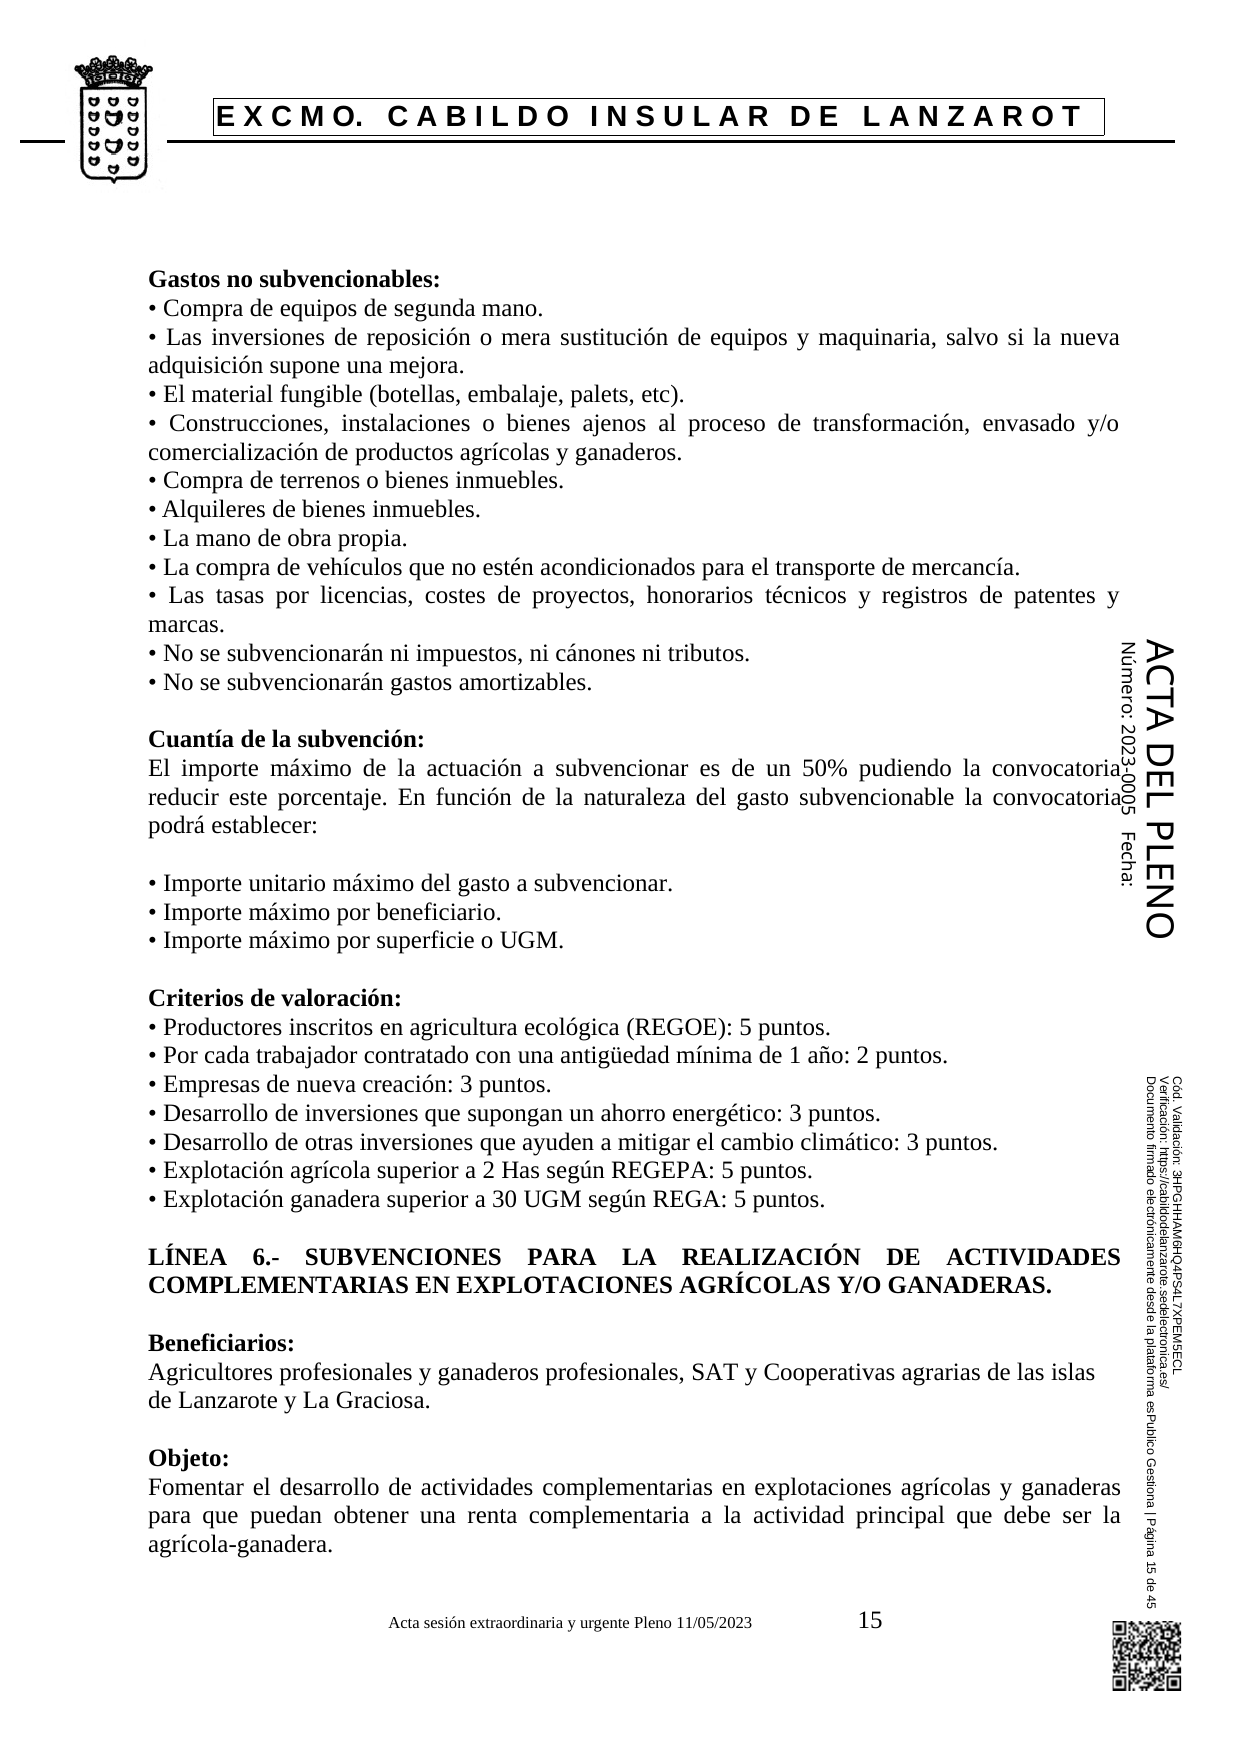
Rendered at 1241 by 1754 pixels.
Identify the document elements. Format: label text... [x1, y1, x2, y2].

list Las tasas por licencias, costes de proyectos, honorarios técnicos y registros de patentes y marcas. [148, 580, 1122, 638]
text El importe máximo de la actuación a subvencionar es de un 50% pudiendo la convocatoria reducir este porcentaje. En función de la naturaleza del gasto subvencionable la convocatoria podrá establecer: [148, 753, 1122, 839]
list Empresas de nueva creación: 3 puntos. [148, 1069, 1192, 1098]
list Las inversiones de reposición o mera sustitución de equipos y maquinaria, salvo si la nueva adquisición supone una mejora. [148, 322, 1122, 379]
text Fomentar el desarrollo de actividades complementarias en explotaciones agrícolas y ganaderas para que puedan obtener una renta complementaria a la actividad principal que debe ser la agrícola-ganadera. [148, 1472, 1122, 1558]
list Cód. Validación: 3HPGHHAM6HQ4PS4L7XPEM5ECL [1171, 1077, 1184, 1611]
list La mano de obra propia. [148, 523, 1192, 552]
list Importe máximo por beneficiario. [148, 897, 1192, 925]
list ACTA DEL PLENO [1140, 954, 1183, 983]
list Explotación agrícola superior a 2 Has según REGEPA: 5 puntos. [148, 1155, 1145, 1184]
list Documento firmado electrónicamente desde la plataforma esPublico Gestiona | Página 15 de 45 [1145, 1077, 1158, 1611]
list ACTA DEL PLENO [1140, 695, 1183, 724]
text Acta sesión extraordinaria y urgente Pleno 11/05/2023 15 [388, 1606, 1192, 1634]
list Por cada trabajador contratado con una antigüedad mínima de 1 año: 2 puntos. [148, 1040, 1192, 1069]
list El material fungible (botellas, embalaje, palets, etc). [148, 379, 1192, 408]
subtitle Cuantía de la subvención: [148, 724, 1192, 753]
list No se subvencionarán ni impuestos, ni cánones ni tributos. [148, 638, 1192, 667]
list Desarrollo de otras inversiones que ayuden a mitigar el cambio climático: 3 puntos. [148, 1127, 1145, 1155]
list Desarrollo de inversiones que supongan un ahorro energético: 3 puntos. [148, 1098, 1145, 1127]
subtitle Gastos no subvencionables: [148, 264, 1192, 293]
picture [65, 39, 167, 193]
list Compra de equipos de segunda mano. [148, 293, 1192, 322]
text Beneficiarios: [148, 1328, 1145, 1357]
list Construcciones, instalaciones o bienes ajenos al proceso de transformación, envasado y/o comercialización de productos agrícolas y ganaderos. [148, 408, 1122, 465]
subtitle [1184, 1443, 1192, 1472]
subtitle Criterios de valoración: [148, 983, 1192, 1012]
list Compra de terrenos o bienes inmuebles. [148, 465, 1192, 494]
list Alquileres de bienes inmuebles. [148, 494, 1192, 523]
subtitle Objeto: [148, 1443, 1145, 1472]
subtitle LÍNEA 6.- SUBVENCIONES PARA LA REALIZACIÓN DE ACTIVIDADES COMPLEMENTARIAS EN EXPLOTACIONES AGRÍCOLAS Y/O GANADERAS. [148, 1242, 1121, 1299]
list La compra de vehículos que no estén acondicionados para el transporte de mercancía. [148, 552, 1192, 580]
list ACTA DEL PLENO [1140, 753, 1183, 868]
list Importe unitario máximo del gasto a subvencionar. [148, 868, 1192, 897]
list Verificación: https://cabildodelanzarote.sedelectronica.es/ [1158, 1077, 1171, 1611]
list Explotación ganadera superior a 30 UGM según REGA: 5 puntos. [148, 1184, 1145, 1213]
list Número: 2023-0005 Fecha: 22/06/2023 [1117, 753, 1140, 868]
list No se subvencionarán gastos amortizables. [148, 667, 1192, 695]
text Agricultores profesionales y ganaderos profesionales, SAT y Cooperativas agrarias de las islas de Lanzarote y La Graciosa. [148, 1357, 1123, 1414]
picture [1112, 1621, 1182, 1691]
list Importe máximo por superficie o UGM. [148, 925, 1192, 954]
list Productores inscritos en agricultura ecológica (REGOE): 5 puntos. [148, 1012, 1192, 1040]
